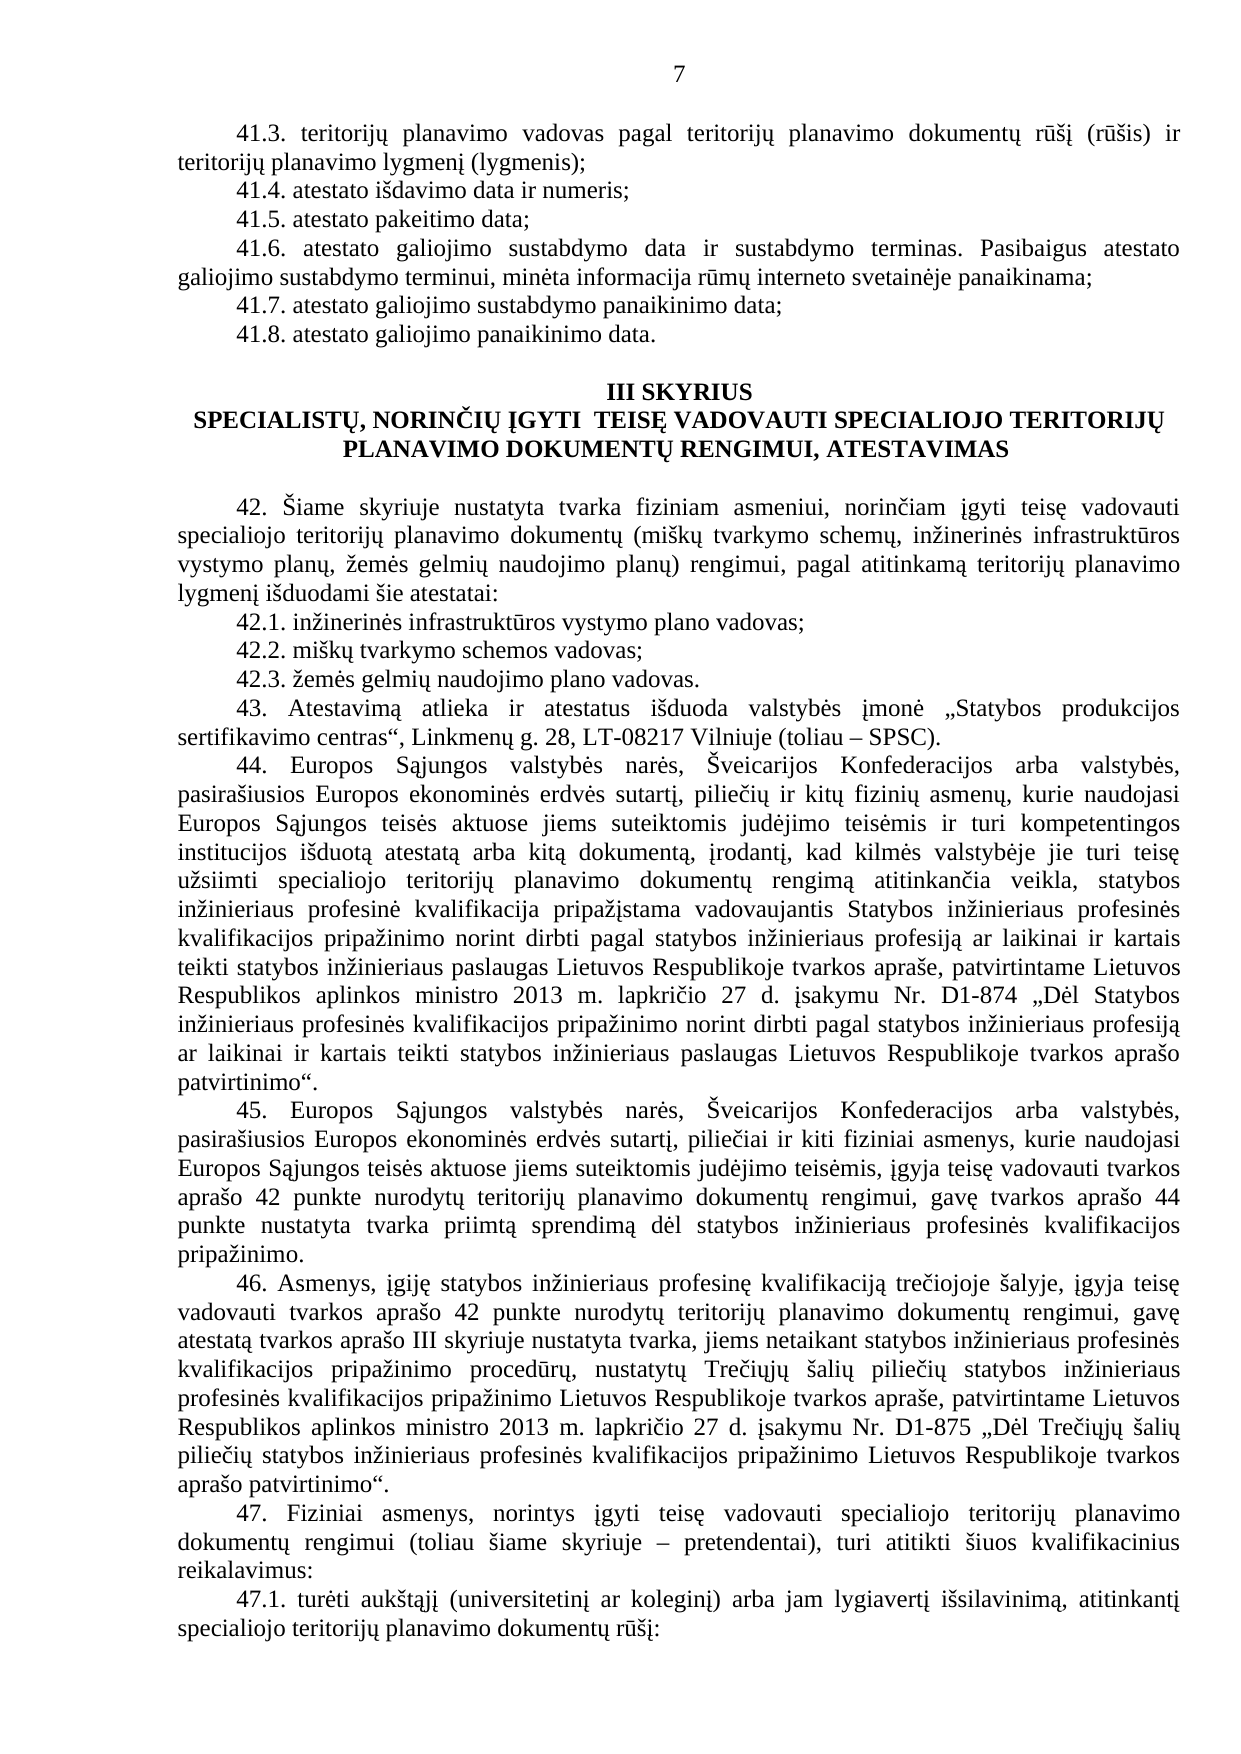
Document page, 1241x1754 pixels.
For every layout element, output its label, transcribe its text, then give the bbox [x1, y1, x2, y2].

text 42.2. miškų tvarkymo schemos vadovas; [177, 636, 1181, 664]
text 41.7. atestato galiojimo sustabdymo panaikinimo data; [177, 291, 1181, 319]
text 41.8. atestato galiojimo panaikinimo data. [177, 319, 1181, 348]
text 46. Asmenys, įgiję statybos inžinieriaus profesinę kvalifikaciją trečiojoje šalyje, įgyja teisę vadovauti tvarkos aprašo 42 punkte nurodytų teritorijų planavimo dokumentų rengimui, gavę atestatą tvarkos aprašo III skyriuje nustatyta tvarka, jiems netaikant statybos inžinieriaus profesinės kvalifikacijos pripažinimo procedūrų, nustatytų Trečiųjų šalių piliečių statybos inžinieriaus profesinės kvalifikacijos pripažinimo Lietuvos Respublikoje tvarkos apraše, patvirtintame Lietuvos Respublikos aplinkos ministro 2013 m. lapkričio 27 d. įsakymu Nr. D1-875 „Dėl Trečiųjų šalių piliečių statybos inžinieriaus profesinės kvalifikacijos pripažinimo Lietuvos Respublikoje tvarkos aprašo patvirtinimo“. [177, 1268, 1181, 1498]
text 42.1. inžinerinės infrastruktūros vystymo plano vadovas; [177, 607, 1181, 636]
text 43. Atestavimą atlieka ir atestatus išduoda valstybės įmonė „Statybos produkcijos sertifikavimo centras“, Linkmenų g. 28, LT-08217 Vilniuje (toliau – SPSC). [177, 693, 1181, 751]
text 41.4. atestato išdavimo data ir numeris; [177, 176, 1181, 204]
text 47. Fiziniai asmenys, norintys įgyti teisę vadovauti specialiojo teritorijų planavimo dokumentų rengimui (toliau šiame skyriuje – pretendentai), turi atitikti šiuos kvalifikacinius reikalavimus: [177, 1498, 1181, 1584]
text 44. Europos Sąjungos valstybės narės, Šveicarijos Konfederacijos arba valstybės, pasirašiusios Europos ekonominės erdvės sutartį, piliečių ir kitų fizinių asmenų, kurie naudojasi Europos Sąjungos teisės aktuose jiems suteiktomis judėjimo teisėmis ir turi kompetentingos institucijos išduotą atestatą arba kitą dokumentą, įrodantį, kad kilmės valstybėje jie turi teisę užsiimti specialiojo teritorijų planavimo dokumentų rengimą atitinkančia veikla, statybos inžinieriaus profesinė kvalifikacija pripažįstama vadovaujantis Statybos inžinieriaus profesinės kvalifikacijos pripažinimo norint dirbti pagal statybos inžinieriaus profesiją ar laikinai ir kartais teikti statybos inžinieriaus paslaugas Lietuvos Respublikoje tvarkos apraše, patvirtintame Lietuvos Respublikos aplinkos ministro 2013 m. lapkričio 27 d. įsakymu Nr. D1-874 „Dėl Statybos inžinieriaus profesinės kvalifikacijos pripažinimo norint dirbti pagal statybos inžinieriaus profesiją ar laikinai ir kartais teikti statybos inžinieriaus paslaugas Lietuvos Respublikoje tvarkos aprašo patvirtinimo“. [177, 751, 1181, 1096]
text 41.5. atestato pakeitimo data; [177, 204, 1181, 233]
text 45. Europos Sąjungos valstybės narės, Šveicarijos Konfederacijos arba valstybės, pasirašiusios Europos ekonominės erdvės sutartį, piliečiai ir kiti fiziniai asmenys, kurie naudojasi Europos Sąjungos teisės aktuose jiems suteiktomis judėjimo teisėmis, įgyja teisę vadovauti tvarkos aprašo 42 punkte nurodytų teritorijų planavimo dokumentų rengimui, gavę tvarkos aprašo 44 punkte nustatyta tvarka priimtą sprendimą dėl statybos inžinieriaus profesinės kvalifikacijos pripažinimo. [177, 1096, 1181, 1268]
text 41.6. atestato galiojimo sustabdymo data ir sustabdymo terminas. Pasibaigus atestato galiojimo sustabdymo terminui, minėta informacija rūmų interneto svetainėje panaikinama; [177, 233, 1181, 291]
text 42.3. žemės gelmių naudojimo plano vadovas. [177, 664, 1181, 693]
text 41.3. teritorijų planavimo vadovas pagal teritorijų planavimo dokumentų rūšį (rūšis) ir teritorijų planavimo lygmenį (lygmenis); [177, 118, 1181, 176]
text III SKYRIUS [177, 377, 1181, 406]
text 47.1. turėti aukštąjį (universitetinį ar koleginį) arba jam lygiavertį išsilavinimą, atitinkantį specialiojo teritorijų planavimo dokumentų rūšį: [177, 1584, 1181, 1642]
text SPECIALISTŲ, NORINČIŲ ĮGYTI TEISĘ VADOVAUTI SPECIALIOJO TERITORIJŲ PLANAVIMO DOKUMENTŲ RENGIMUI, ATESTAVIMAS [177, 406, 1181, 463]
text 42. Šiame skyriuje nustatyta tvarka fiziniam asmeniui, norinčiam įgyti teisę vadovauti specialiojo teritorijų planavimo dokumentų (miškų tvarkymo schemų, inžinerinės infrastruktūros vystymo planų, žemės gelmių naudojimo planų) rengimui, pagal atitinkamą teritorijų planavimo lygmenį išduodami šie atestatai: [177, 492, 1181, 607]
